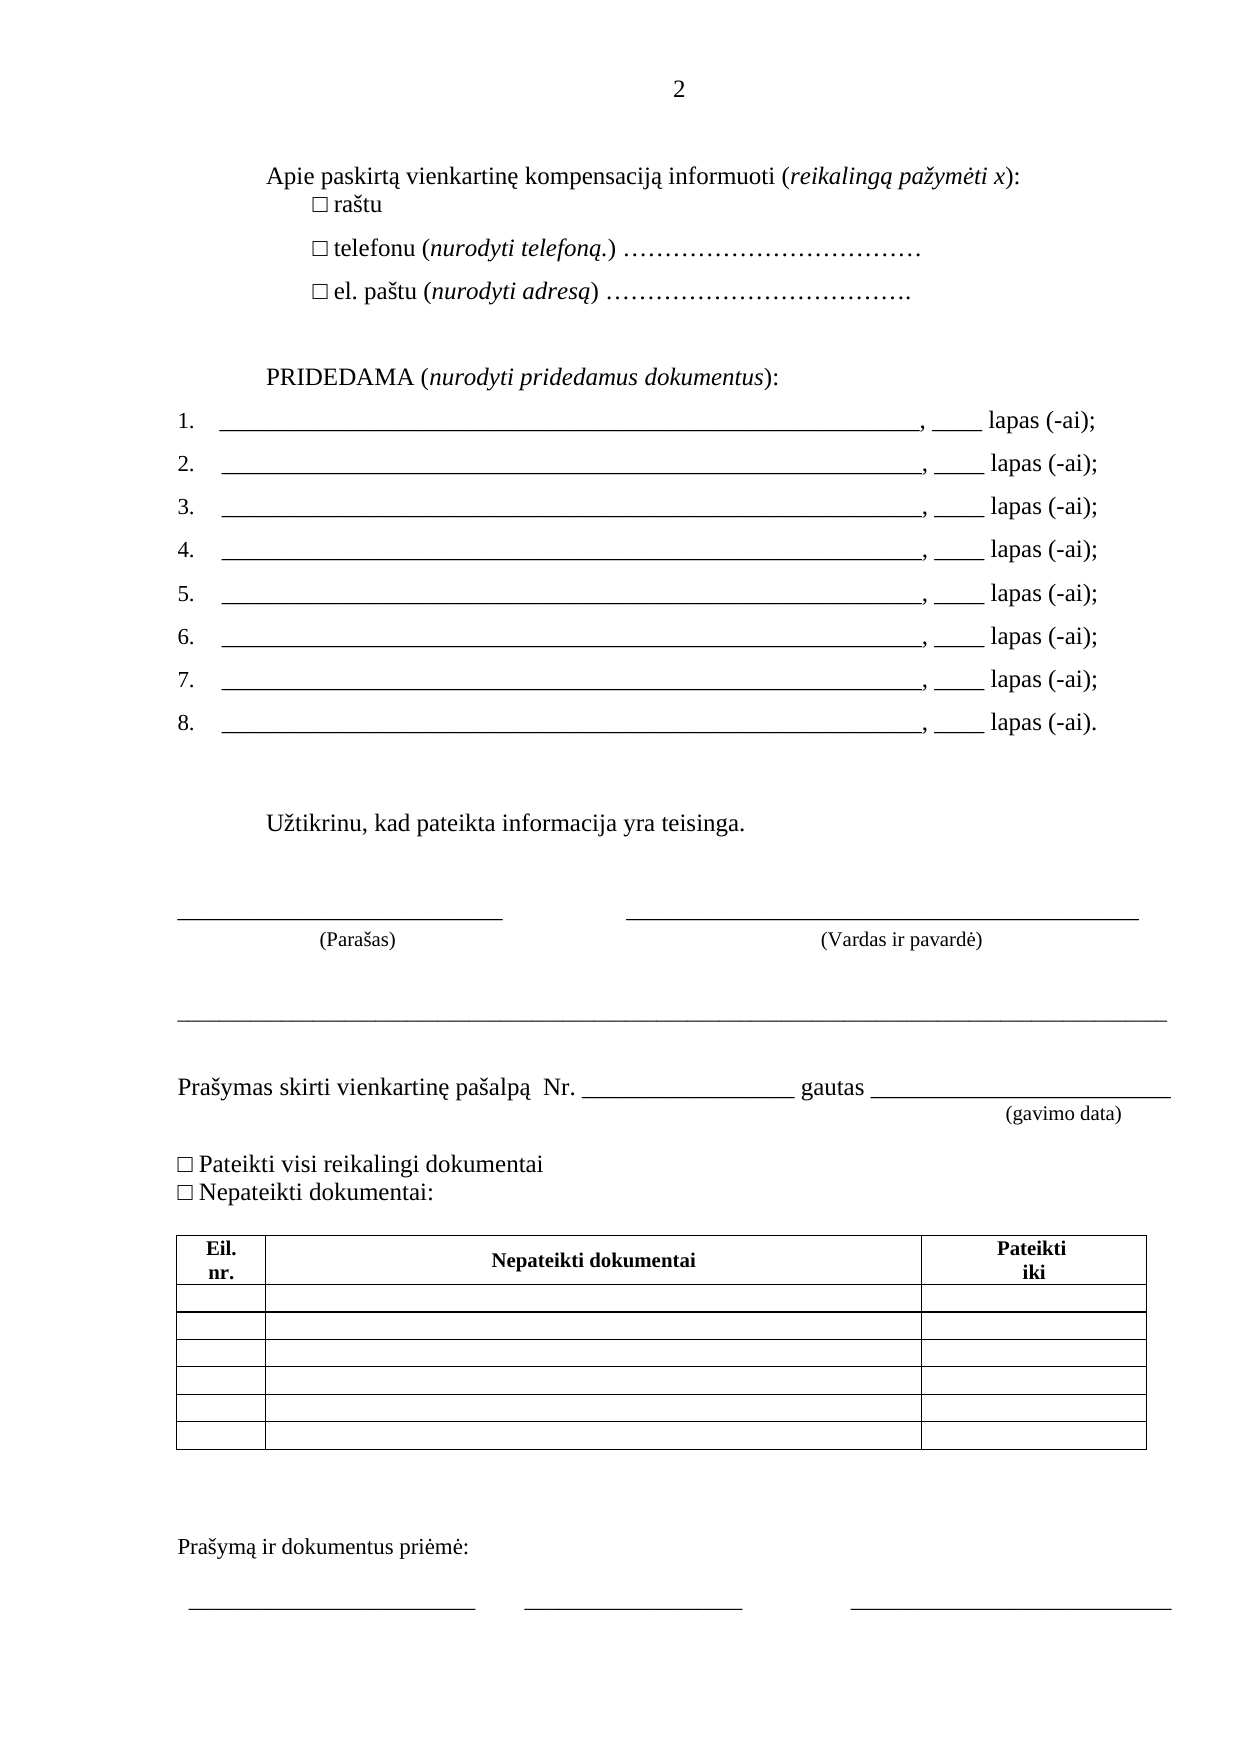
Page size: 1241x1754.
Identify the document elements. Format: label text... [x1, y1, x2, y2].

text 5. ________________________________________________________, ____ lapas (-ai); [177, 578, 1181, 606]
text □ raštu [177, 189, 1181, 218]
table_header _________________________ [177, 1586, 507, 1612]
text __________________________ _________________________________________ [177, 894, 1181, 923]
table_cell [177, 1313, 265, 1339]
text Užtikrinu, kad pateikta informacija yra teisinga. [177, 808, 1181, 836]
table_cell [177, 1340, 265, 1366]
text □ Pateikti visi reikalingi dokumentai [177, 1149, 1181, 1177]
text 2. ________________________________________________________, ____ lapas (-ai); [177, 448, 1181, 477]
table_cell [922, 1285, 1146, 1311]
text 4. ________________________________________________________, ____ lapas (-ai); [177, 534, 1181, 563]
table_cell [266, 1340, 921, 1366]
table_cell [177, 1422, 265, 1448]
text □ telefonu (nurodyti telefoną.) ……………………………… [177, 233, 1181, 261]
table_header Pateikti iki [922, 1236, 1146, 1284]
table_cell [922, 1367, 1146, 1394]
text □ Nepateikti dokumentai: [177, 1177, 1181, 1206]
table_cell [266, 1285, 921, 1311]
text _______________________________________________________________________________________________ [177, 999, 1181, 1024]
text Apie paskirtą vienkartinę kompensaciją informuoti (reikalingą pažymėti x): [177, 161, 1181, 189]
text □ el. paštu (nurodyti adresą) ………………………………. [177, 276, 1181, 304]
table_header Eil. nr. [177, 1236, 265, 1284]
table_cell [177, 1367, 265, 1394]
table_cell [177, 1395, 265, 1421]
text Prašymą ir dokumentus priėmė: [177, 1533, 1181, 1560]
text 8. ________________________________________________________, ____ lapas (-ai). [177, 707, 1181, 736]
text (gavimo data) [177, 1101, 1181, 1124]
text 6. ________________________________________________________, ____ lapas (-ai); [177, 621, 1181, 649]
table_cell [266, 1422, 921, 1448]
table_header Nepateikti dokumentai [266, 1236, 921, 1284]
table_cell [922, 1313, 1146, 1339]
table_cell [266, 1395, 921, 1421]
text (Parašas) (Vardas ir pavardė) [177, 923, 1181, 951]
table_cell [266, 1367, 921, 1394]
table_cell [177, 1285, 265, 1311]
table_cell [266, 1313, 921, 1339]
text 1. ________________________________________________________, ____ lapas (-ai); [177, 405, 1181, 434]
text 3. ________________________________________________________, ____ lapas (-ai); [177, 491, 1181, 520]
table_cell [922, 1422, 1146, 1448]
text PRIDEDAMA (nurodyti pridedamus dokumentus): [177, 362, 1181, 391]
text Prašymas skirti vienkartinę pašalpą Nr. _________________ gautas ________________________ [177, 1072, 1181, 1101]
table_cell [922, 1395, 1146, 1421]
table_header ___________________ ____________________________ [507, 1586, 1186, 1612]
table_cell [922, 1340, 1146, 1366]
text 7. ________________________________________________________, ____ lapas (-ai); [177, 664, 1181, 693]
